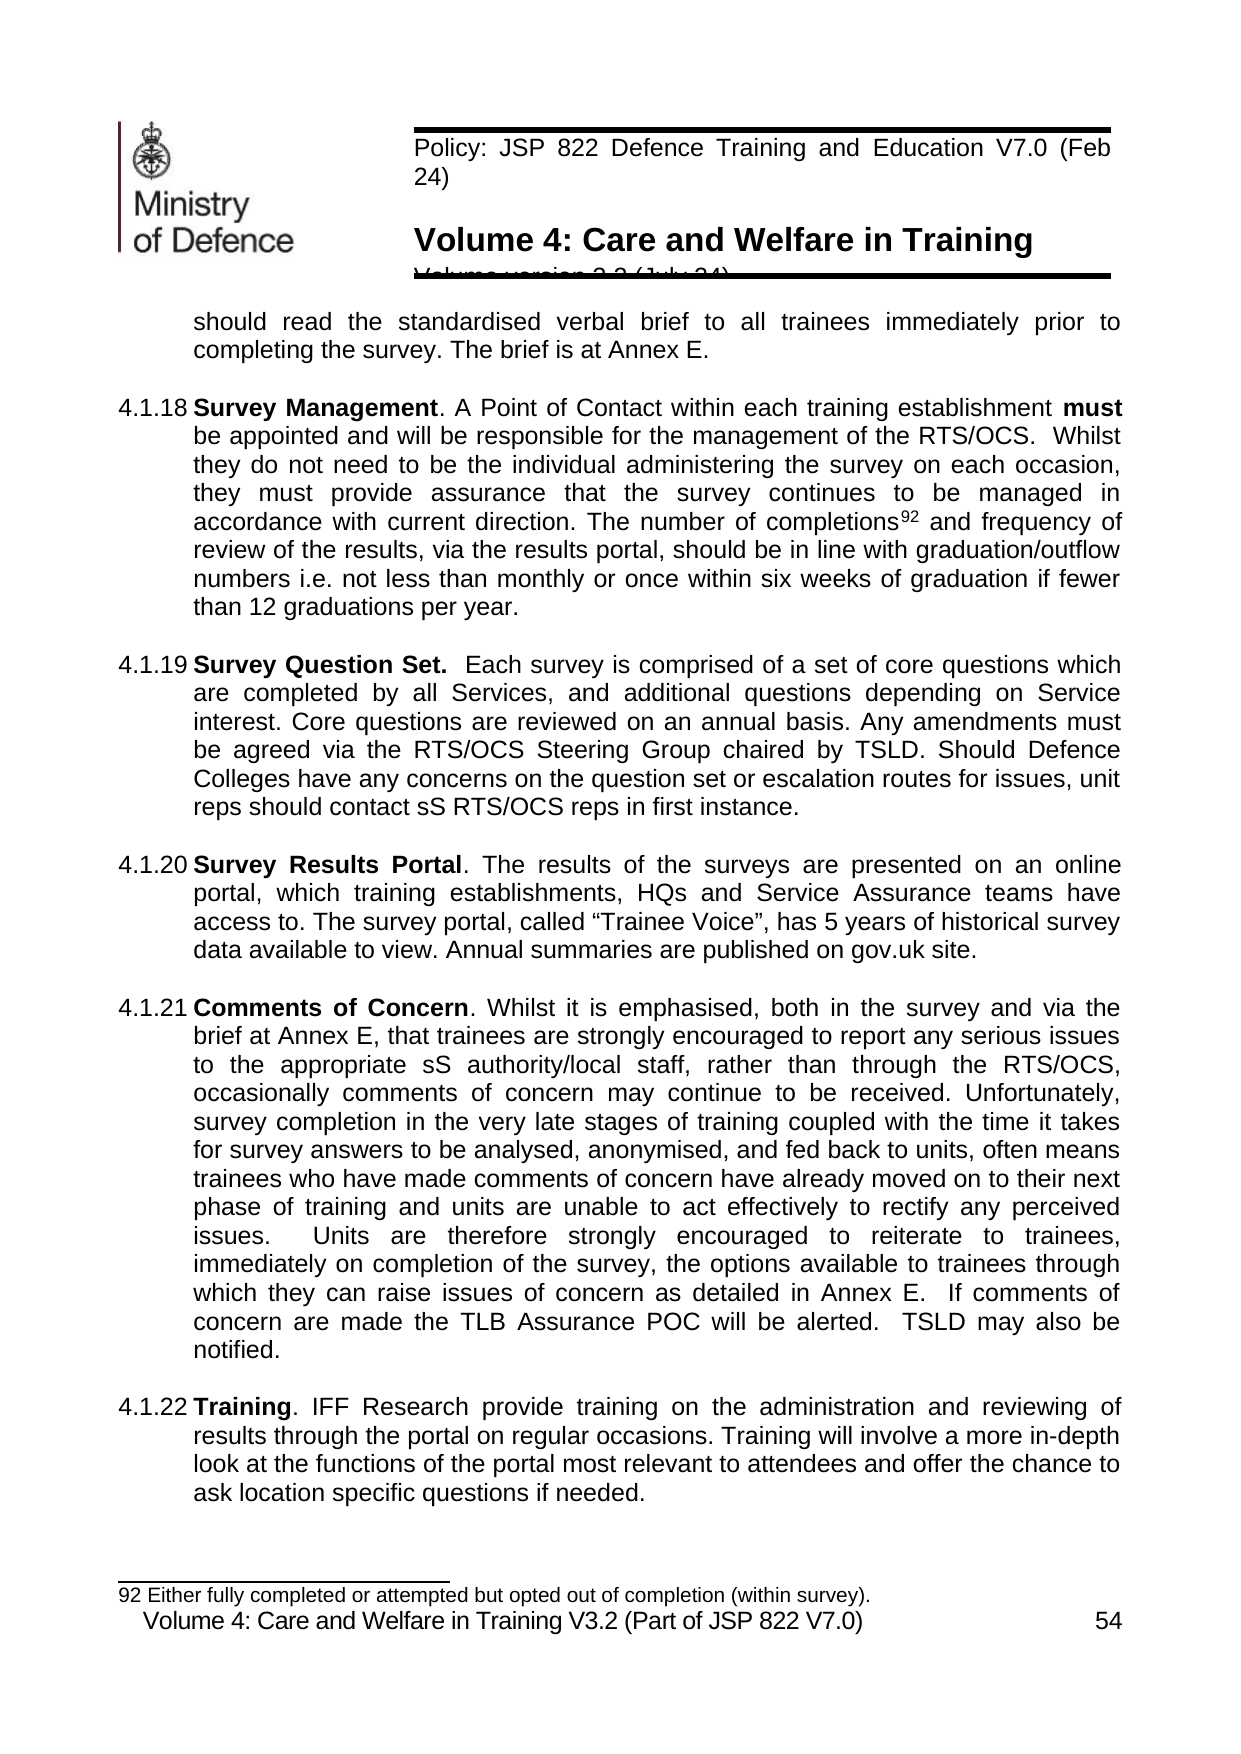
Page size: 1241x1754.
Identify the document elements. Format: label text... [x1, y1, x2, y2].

subtitle Survey Question Set. Each survey is comprised of a set of core questions which are completed by all Services, and additional questions depending on Service interest. Core questions are reviewed on an annual basis. Any amendments must be agreed via the RTS/OCS Steering Group chaired by TSLD. Should Defence Colleges have any concerns on the question set or escalation routes for issues, unit reps should contact sS RTS/OCS reps in first instance. [118, 650, 1122, 822]
subtitle Survey Results Portal. The results of the surveys are presented on an online portal, which training establishments, HQs and Service Assurance teams have access to. The survey portal, called “Trainee Voice”, has 5 years of historical survey data available to view. Annual summaries are published on gov.uk site. [118, 850, 1122, 964]
text Either fully completed or attempted but opted out of completion (within survey). [118, 1582, 1122, 1606]
subtitle Training. IFF Research provide training on the administration and reviewing of results through the portal on regular occasions. Training will involve a more in-depth look at the functions of the portal most relevant to attendees and offer the chance to ask location specific questions if needed. [118, 1393, 1122, 1507]
subtitle Survey Management. A Point of Contact within each training establishment must be appointed and will be responsible for the management of the RTS/OCS. Whilst they do not need to be the individual administering the survey on each occasion, they must provide assurance that the survey continues to be managed in accordance with current direction. The number of completions and frequency of review of the results, via the results portal, should be in line with graduation/outflow numbers i.e. not less than monthly or once within six weeks of graduation if fewer than 12 graduations per year. [118, 393, 1122, 622]
subtitle should read the standardised verbal brief to all trainees immediately prior to completing the survey. The brief is at Annex E. [118, 307, 1122, 364]
subtitle Comments of Concern. Whilst it is emphasised, both in the survey and via the brief at Annex E, that trainees are strongly encouraged to report any serious issues to the appropriate sS authority/local staff, rather than through the RTS/OCS, occasionally comments of concern may continue to be received. Unfortunately, survey completion in the very late stages of training coupled with the time it takes for survey answers to be analysed, anonymised, and fed back to units, often means trainees who have made comments of concern have already moved on to their next phase of training and units are unable to act effectively to rectify any perceived issues. Units are therefore strongly encouraged to reiterate to trainees, immediately on completion of the survey, the options available to trainees through which they can raise issues of concern as detailed in Annex E. If comments of concern are made the TLB Assurance POC will be alerted. TSLD may also be notified. [118, 993, 1122, 1364]
